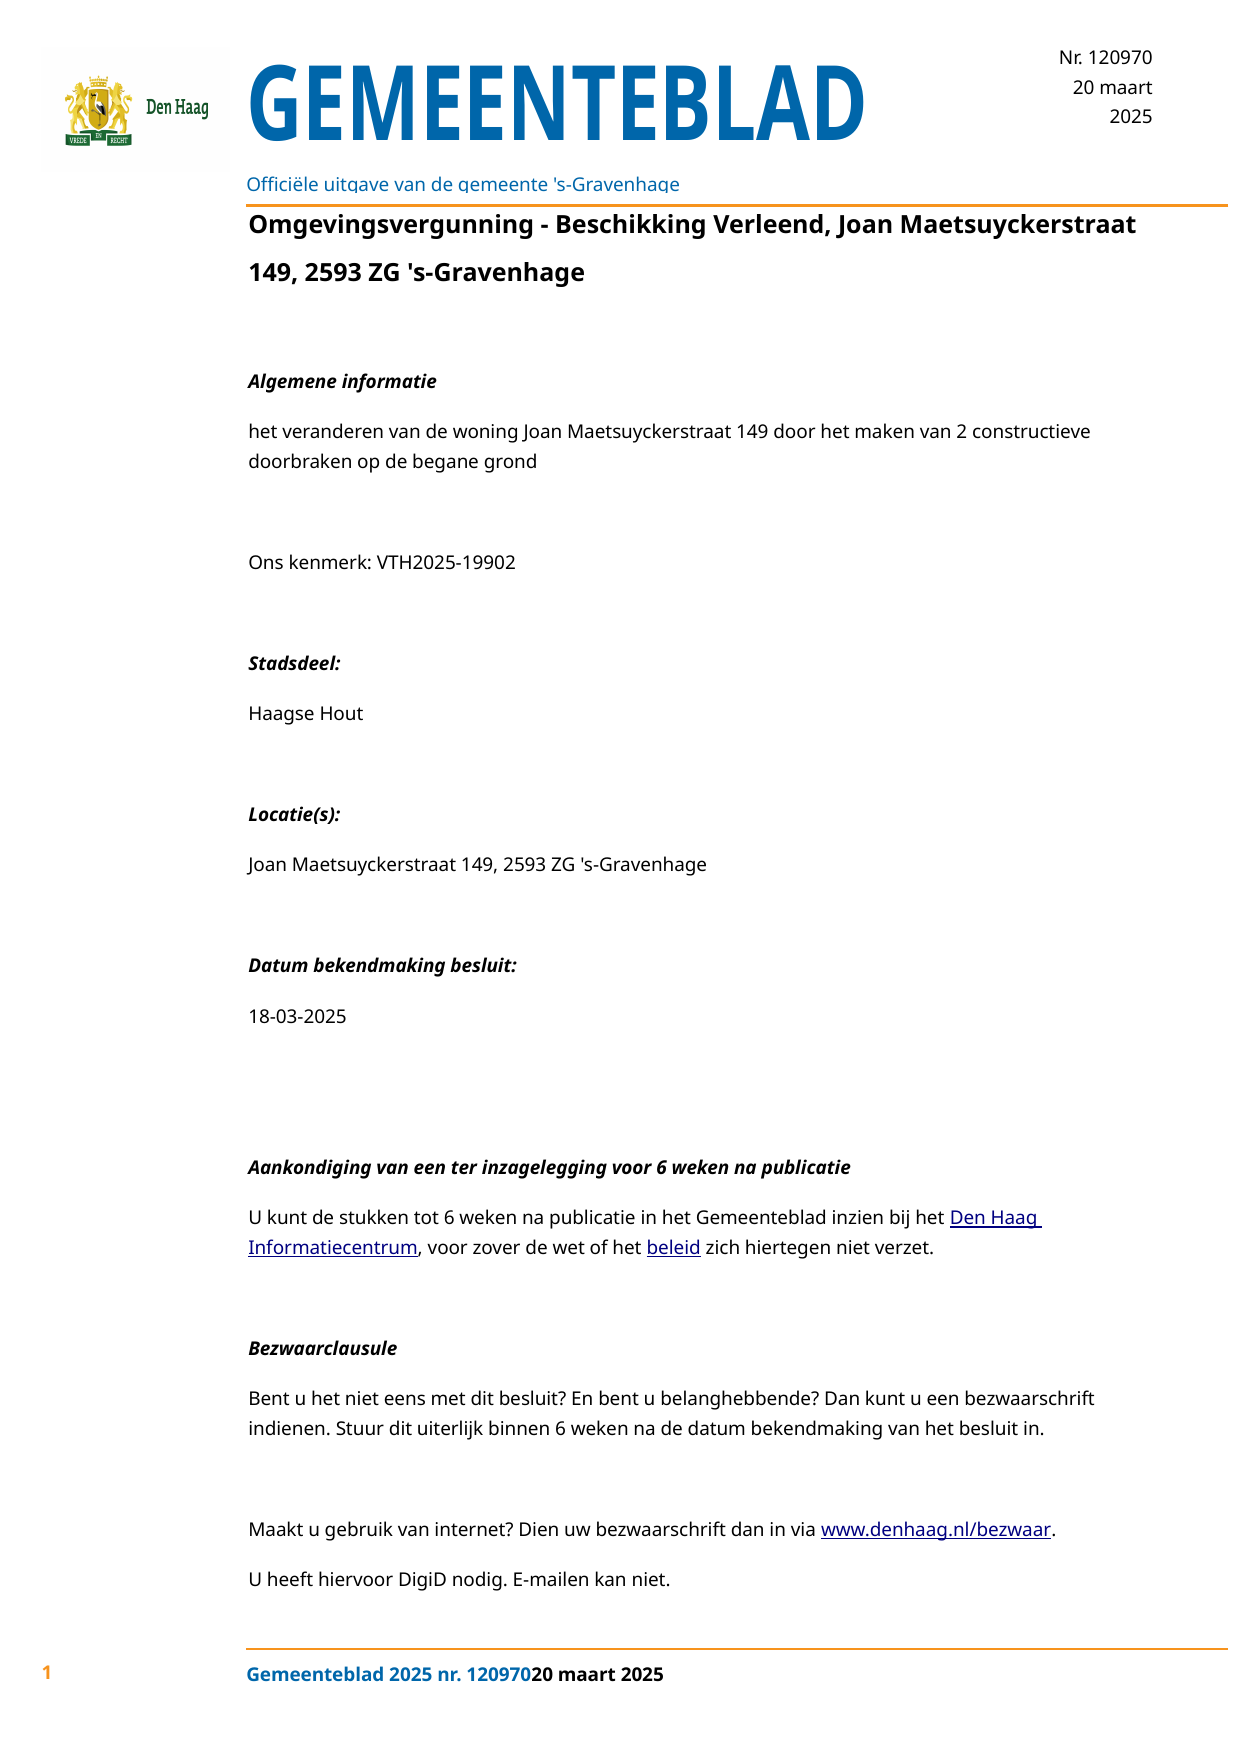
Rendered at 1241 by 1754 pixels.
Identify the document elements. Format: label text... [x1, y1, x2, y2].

text Haagse Hout [248, 700, 1152, 726]
text Bent u het niet eens met dit besluit? En bent u belanghebbende? Dan kunt u een bezwaarschrift indienen. Stuur dit uiterlijk binnen 6 weken na de datum bekendmaking van het besluit in. [248, 1385, 1152, 1441]
text Joan Maetsuyckerstraat 149, 2593 ZG 's-Gravenhage [248, 852, 1152, 877]
text Locatie(s): [248, 801, 1152, 827]
text Algemene informatie [248, 368, 1152, 394]
picture [41, 47, 231, 172]
text Ons kenmerk: VTH2025-19902 [248, 549, 1152, 575]
text het veranderen van de woning Joan Maetsuyckerstraat 149 door het maken van 2 constructieve doorbraken op de begane grond [248, 419, 1152, 474]
text Maakt u gebruik van internet? Dien uw bezwaarschrift dan in via www.denhaag.nl/bezwaar. [248, 1516, 1152, 1542]
text U kunt de stukken tot 6 weken na publicatie in het Gemeenteblad inzien bij het Den Haag Informatiecentrum, voor zover de wet of het beleid zich hiertegen niet verzet. [248, 1204, 1152, 1260]
text U heeft hiervoor DigiD nodig. E-mailen kan niet. [248, 1566, 1152, 1592]
text Omgevingsvergunning - Beschikking Verleend, Joan Maetsuyckerstraat 149, 2593 ZG 's-Gravenhage [248, 207, 1152, 288]
text Datum bekendmaking besluit: [248, 952, 1152, 978]
text Aankondiging van een ter inzagelegging voor 6 weken na publicatie [248, 1154, 1152, 1180]
text 18-03-2025 [248, 1003, 1152, 1029]
text Stadsdeel: [248, 650, 1152, 676]
text Bezwaarclausule [248, 1335, 1152, 1361]
